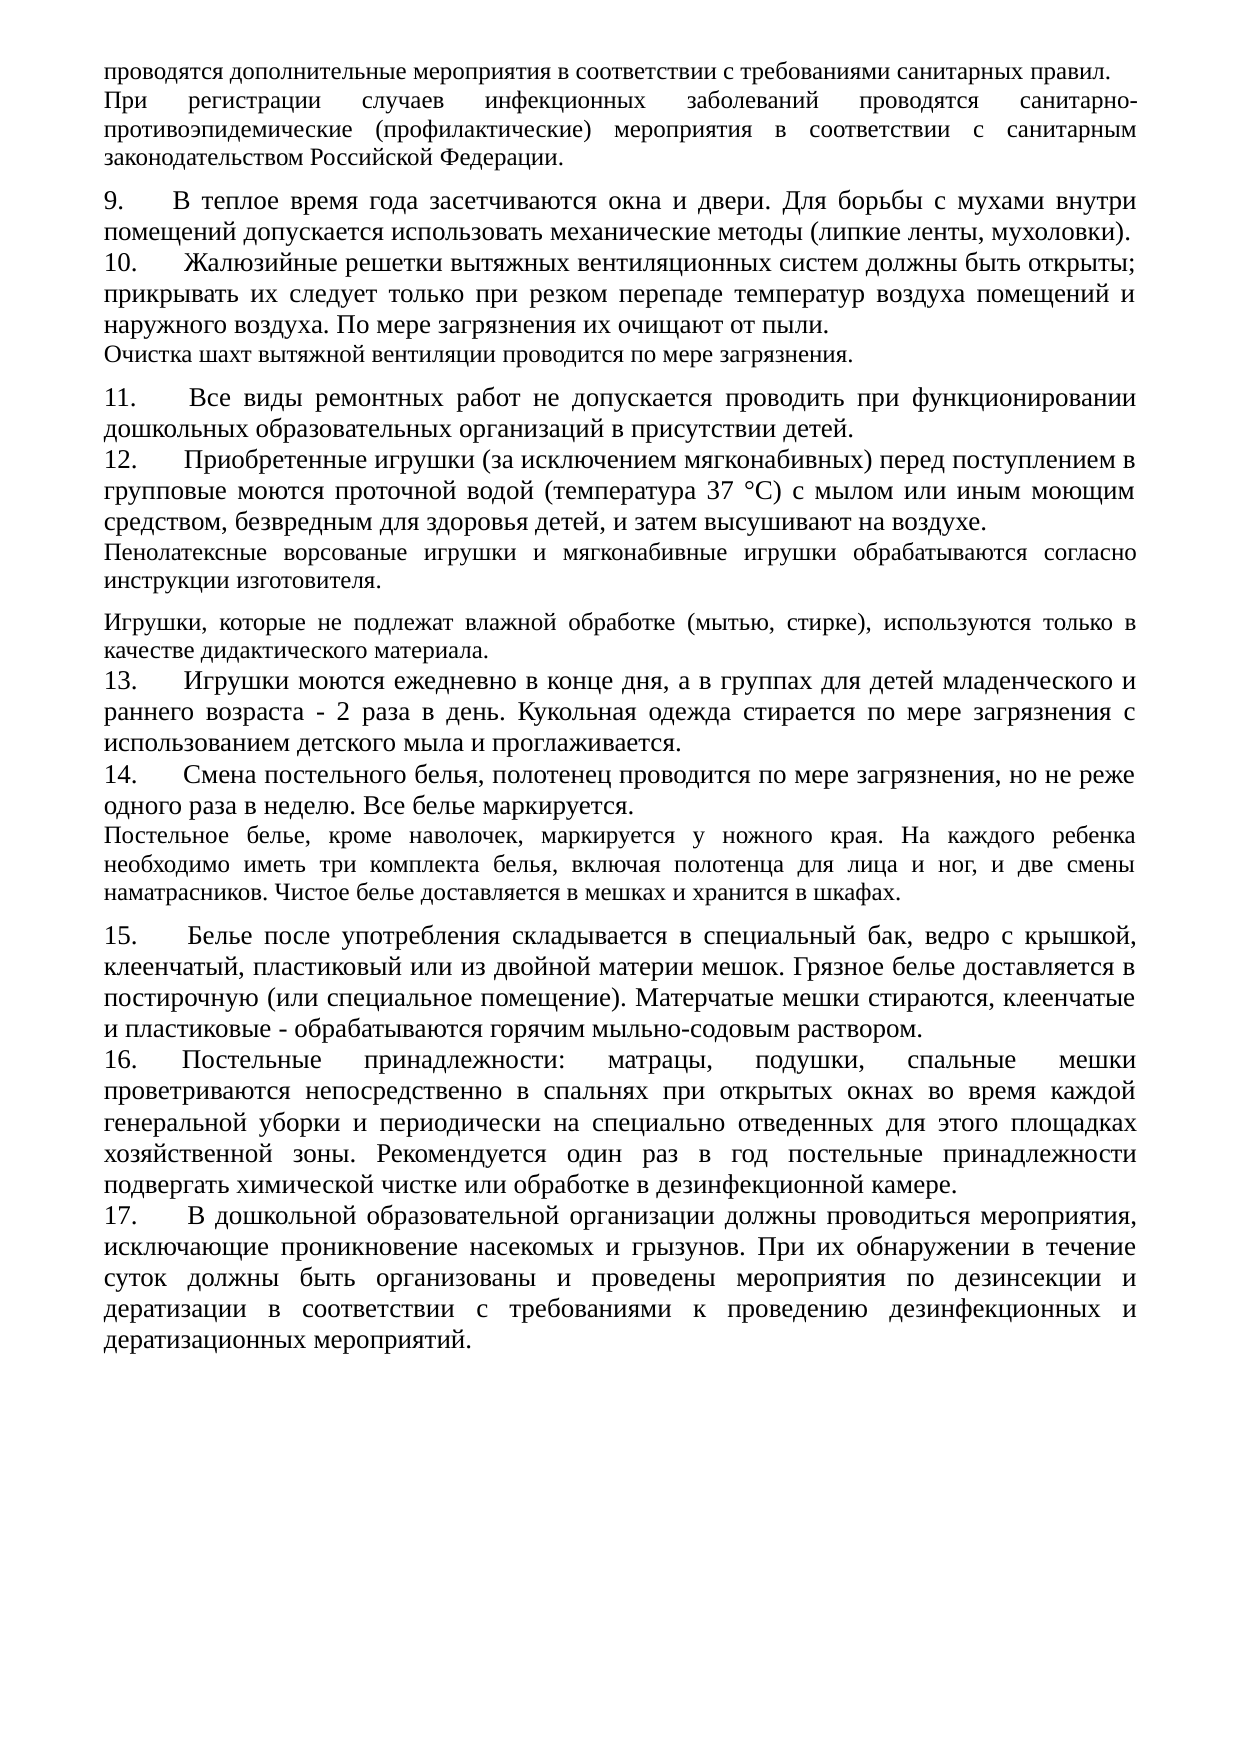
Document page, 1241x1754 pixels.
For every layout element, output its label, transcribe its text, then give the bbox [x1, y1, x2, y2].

text Постельное белье, кроме наволочек, маркируется у ножного края. На каждого ребенка необходимо иметь три комплекта белья, включая полотенца для лица и ног, и две смены наматрасников. Чистое белье доставляется в мешках и хранится в шкафах. [103, 820, 1136, 906]
list Приобретенные игрушки (за исключением мягконабивных) перед поступлением в групповые моются проточной водой (температура 37 °C) с мылом или иным моющим средством, безвредным для здоровья детей, и затем высушивают на воздухе. [103, 443, 1137, 537]
list Постельные принадлежности: матрацы, подушки, спальные мешки проветриваются непосредственно в спальнях при открытых окнах во время каждой генеральной уборки и периодически на специально отведенных для этого площадках хозяйственной зоны. Рекомендуется один раз в год постельные принадлежности подвергать химической чистке или обработке в дезинфекционной камере. [103, 1043, 1137, 1199]
list В теплое время года засетчиваются окна и двери. Для борьбы с мухами внутри помещений допускается использовать механические методы (липкие ленты, мухоловки). [103, 184, 1138, 246]
list В дошкольной образовательной организации должны проводиться мероприятия, исключающие проникновение насекомых и грызунов. При их обнаружении в течение суток должны быть организованы и проведены мероприятия по дезинсекции и дератизации в соответствии с требованиями к проведению дезинфекционных и дератизационных мероприятий. [103, 1199, 1137, 1355]
list Смена постельного белья, полотенец проводится по мере загрязнения, но не реже одного раза в неделю. Все белье маркируется. [103, 758, 1137, 820]
list Жалюзийные решетки вытяжных вентиляционных систем должны быть открыты; прикрывать их следует только при резком перепаде температур воздуха помещений и наружного воздуха. По мере загрязнения их очищают от пыли. [103, 246, 1136, 339]
text Игрушки, которые не подлежат влажной обработке (мытью, стирке), используются только в качестве дидактического материала. [103, 607, 1136, 664]
list Игрушки моются ежедневно в конце дня, а в группах для детей младенческого и раннего возраста - 2 раза в день. Кукольная одежда стирается по мере загрязнения с использованием детского мыла и проглаживается. [103, 664, 1137, 758]
list Все виды ремонтных работ не допускается проводить при функционировании дошкольных образовательных организаций в присутствии детей. [103, 381, 1137, 443]
text Очистка шахт вытяжной вентиляции проводится по мере загрязнения. [103, 339, 1194, 368]
list Белье после употребления складывается в специальный бак, ведро с крышкой, клеенчатый, пластиковый или из двойной материи мешок. Грязное белье доставляется в постирочную (или специальное помещение). Матерчатые мешки стираются, клеенчатые и пластиковые - обрабатываются горячим мыльно-содовым раствором. [103, 919, 1137, 1043]
text При регистрации случаев инфекционных заболеваний проводятся санитарно- противоэпидемические (профилактические) мероприятия в соответствии с санитарным законодательством Российской Федерации. [103, 85, 1138, 171]
text Пенолатексные ворсованые игрушки и мягконабивные игрушки обрабатываются согласно инструкции изготовителя. [103, 537, 1137, 594]
text проводятся дополнительные мероприятия в соответствии с требованиями санитарных правил. [103, 56, 1137, 85]
